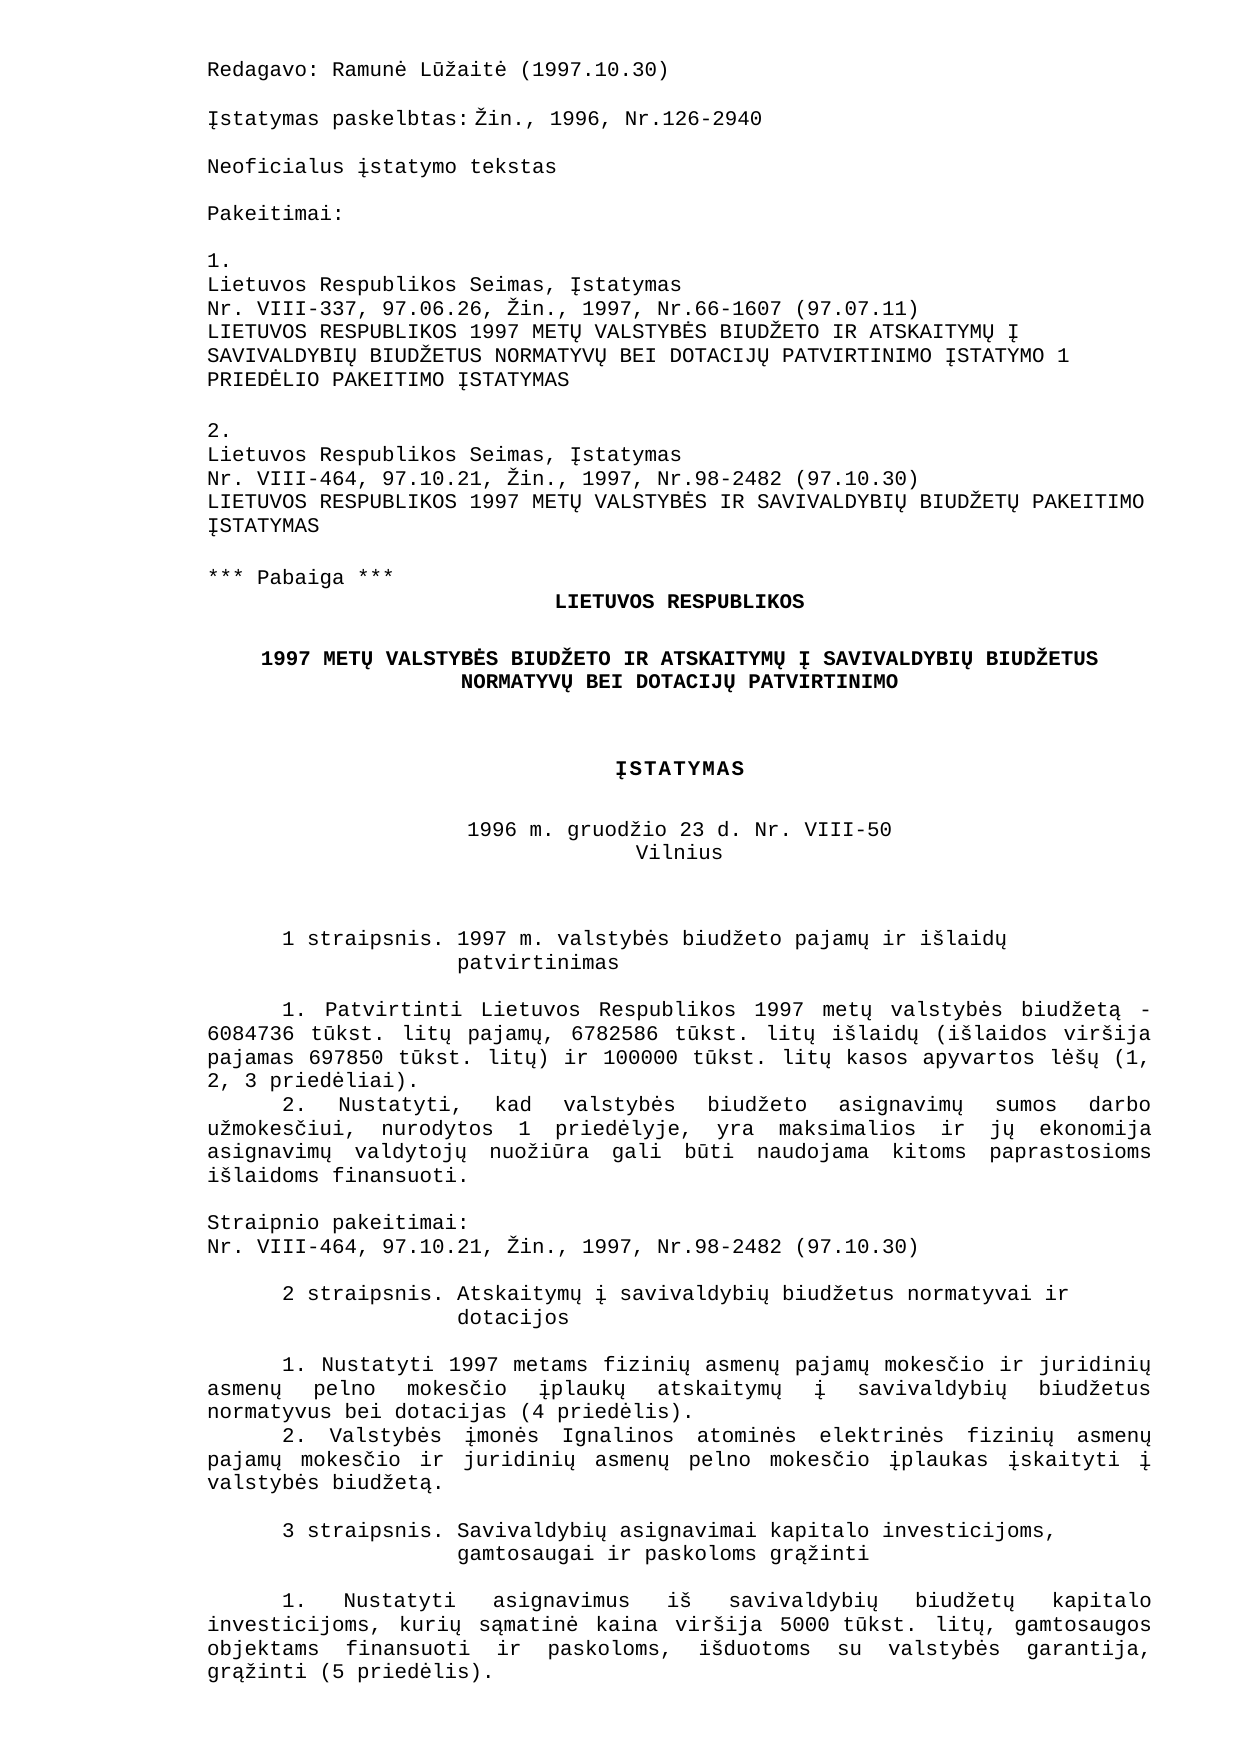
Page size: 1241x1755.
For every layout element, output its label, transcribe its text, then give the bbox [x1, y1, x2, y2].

text dotacijos [207, 1307, 1152, 1330]
text LIETUVOS RESPUBLIKOS 1997 METŲ VALSTYBĖS IR SAVIVALDYBIŲ BIUDŽETŲ PAKEITIMO ĮSTATYMAS [207, 491, 1152, 539]
text Straipnio pakeitimai: [207, 1212, 1152, 1236]
text patvirtinimas [207, 952, 1152, 976]
text ĮSTATYMAS [207, 757, 1152, 781]
text Įstatymas paskelbtas: Žin., 1996, Nr.126-2940 [207, 106, 1152, 132]
text Pakeitimai: [207, 203, 1152, 227]
text 2 straipsnis. Atskaitymų į savivaldybių biudžetus normatyvai ir [207, 1283, 1152, 1307]
text LIETUVOS RESPUBLIKOS [207, 591, 1152, 614]
text 2. Valstybės įmonės Ignalinos atominės elektrinės fizinių asmenų pajamų mokesčio ir juridinių asmenų pelno mokesčio įplaukas įskaityti į valstybės biudžetą. [207, 1425, 1152, 1496]
text LIETUVOS RESPUBLIKOS 1997 METŲ VALSTYBĖS BIUDŽETO IR ATSKAITYMŲ Į SAVIVALDYBIŲ BIUDŽETUS NORMATYVŲ BEI DOTACIJŲ PATVIRTINIMO ĮSTATYMO 1 PRIEDĖLIO PAKEITIMO ĮSTATYMAS [207, 321, 1152, 392]
text Nr. VIII-337, 97.06.26, Žin., 1997, Nr.66-1607 (97.07.11) [207, 298, 1152, 321]
text 1 straipsnis. 1997 m. valstybės biudžeto pajamų ir išlaidų [207, 928, 1152, 952]
text *** Pabaiga *** [207, 567, 1152, 591]
text 2. Nustatyti, kad valstybės biudžeto asignavimų sumos darbo užmokesčiui, nurodytos 1 priedėlyje, yra maksimalios ir jų ekonomija asignavimų valdytojų nuožiūra gali būti naudojama kitoms paprastosioms išlaidoms finansuoti. [207, 1094, 1152, 1188]
text 1. Nustatyti 1997 metams fizinių asmenų pajamų mokesčio ir juridinių asmenų pelno mokesčio įplaukų atskaitymų į savivaldybių biudžetus normatyvus bei dotacijas (4 priedėlis). [207, 1354, 1152, 1425]
text Neoficialus įstatymo tekstas [207, 156, 1152, 179]
text Lietuvos Respublikos Seimas, Įstatymas [207, 444, 1152, 468]
text 1997 METŲ VALSTYBĖS BIUDŽETO IR ATSKAITYMŲ Į SAVIVALDYBIŲ BIUDŽETUS NORMATYVŲ BEI DOTACIJŲ PATVIRTINIMO [207, 648, 1152, 695]
text 3 straipsnis. Savivaldybių asignavimai kapitalo investicijoms, [207, 1519, 1152, 1543]
text gamtosaugai ir paskoloms grąžinti [207, 1543, 1152, 1567]
text 1996 m. gruodžio 23 d. Nr. VIII-50 Vilnius [207, 819, 1152, 866]
text Nr. VIII-464, 97.10.21, Žin., 1997, Nr.98-2482 (97.10.30) [207, 1236, 1152, 1259]
text Lietuvos Respublikos Seimas, Įstatymas [207, 274, 1152, 298]
text 1. [207, 250, 1152, 274]
text 2. [207, 421, 1152, 444]
text Redagavo: Ramunė Lūžaitė (1997.10.30) [207, 59, 1152, 83]
text Nr. VIII-464, 97.10.21, Žin., 1997, Nr.98-2482 (97.10.30) [207, 468, 1152, 491]
text 1. Patvirtinti Lietuvos Respublikos 1997 metų valstybės biudžetą - 6084736 tūkst. litų pajamų, 6782586 tūkst. litų išlaidų (išlaidos viršija pajamas 697850 tūkst. litų) ir 100000 tūkst. litų kasos apyvartos lėšų (1, 2, 3 priedėliai). [207, 999, 1152, 1094]
text 1. Nustatyti asignavimus iš savivaldybių biudžetų kapitalo investicijoms, kurių sąmatinė kaina viršija 5000 tūkst. litų, gamtosaugos objektams finansuoti ir paskoloms, išduotoms su valstybės garantija, grąžinti (5 priedėlis). [207, 1591, 1152, 1685]
